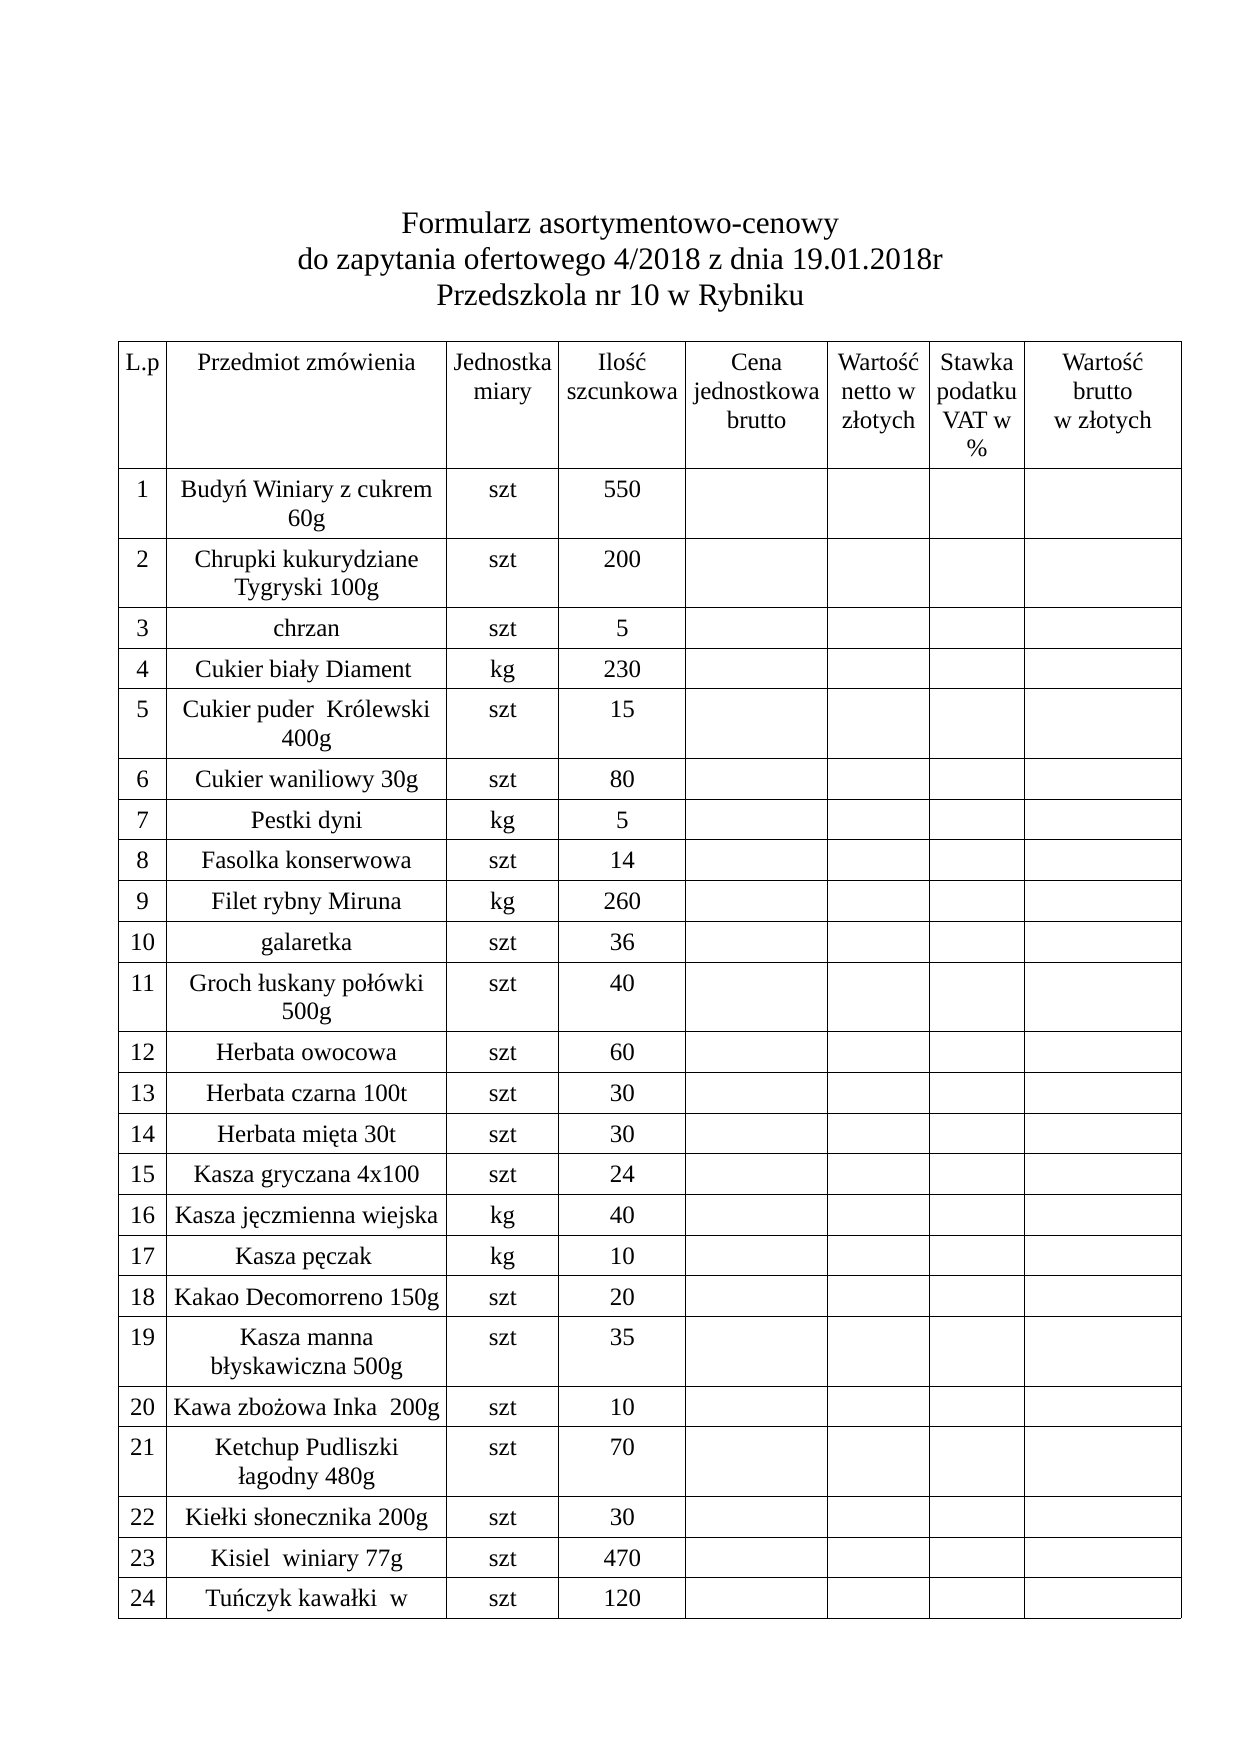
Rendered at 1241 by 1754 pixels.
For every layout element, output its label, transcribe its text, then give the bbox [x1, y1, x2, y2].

table_cell Ketchup Pudliszki łagodny 480g [167, 1427, 446, 1496]
table_header Stawka podatku VAT w % [930, 342, 1024, 468]
table_cell [930, 1236, 1024, 1275]
table_cell [930, 1114, 1024, 1153]
table_cell [1025, 1317, 1181, 1386]
table_header L.p [119, 342, 166, 468]
table_cell 36 [559, 922, 685, 961]
table_cell [930, 539, 1024, 607]
table_cell 30 [559, 1114, 685, 1153]
table_cell [828, 1497, 929, 1536]
table_cell [1025, 689, 1181, 758]
table_cell 14 [119, 1114, 166, 1153]
table_cell szt [447, 689, 558, 758]
table_cell 35 [559, 1317, 685, 1386]
table_cell [686, 1538, 827, 1577]
table_cell [1025, 881, 1181, 921]
table_cell galaretka [167, 922, 446, 961]
table_cell Fasolka konserwowa [167, 840, 446, 880]
table_cell [1025, 1497, 1181, 1536]
table_cell [828, 963, 929, 1031]
table_cell [828, 1538, 929, 1577]
table_cell szt [447, 1497, 558, 1536]
table_cell [828, 689, 929, 758]
table_cell 24 [559, 1154, 685, 1194]
table_cell [930, 1497, 1024, 1536]
table_cell 30 [559, 1073, 685, 1112]
table_cell [930, 840, 1024, 880]
table_cell szt [447, 1387, 558, 1426]
table_cell 40 [559, 1195, 685, 1234]
table_cell [1025, 539, 1181, 607]
table_cell [930, 1427, 1024, 1496]
table_cell [828, 800, 929, 839]
table_cell Kiełki słonecznika 200g [167, 1497, 446, 1536]
table_cell 15 [119, 1154, 166, 1194]
table_cell [686, 1073, 827, 1112]
table_cell 60 [559, 1032, 685, 1072]
text Formularz asortymentowo-cenowy [118, 204, 1122, 240]
table_cell 20 [119, 1387, 166, 1426]
table_cell Chrupki kukurydziane Tygryski 100g [167, 539, 446, 607]
table_cell [1025, 1538, 1181, 1577]
table_cell Herbata mięta 30t [167, 1114, 446, 1153]
table_cell [1025, 1195, 1181, 1234]
table_cell 20 [559, 1276, 685, 1316]
table_cell Cukier puder Królewski 400g [167, 689, 446, 758]
table_cell [828, 1154, 929, 1194]
table_cell [686, 539, 827, 607]
table_cell [828, 539, 929, 607]
table_cell [686, 1032, 827, 1072]
table_cell szt [447, 1073, 558, 1112]
table_cell 5 [119, 689, 166, 758]
table_cell 80 [559, 759, 685, 798]
table_cell [686, 1236, 827, 1275]
table_cell [1025, 1236, 1181, 1275]
table_cell [1025, 1032, 1181, 1072]
table_cell 1 [119, 469, 166, 537]
table_cell [1025, 1154, 1181, 1194]
table_cell [930, 1578, 1024, 1618]
table_cell [1025, 1387, 1181, 1426]
table_cell Herbata czarna 100t [167, 1073, 446, 1112]
table_cell [930, 1317, 1024, 1386]
table_cell [686, 1578, 827, 1618]
table_cell [686, 1317, 827, 1386]
table_header Ilość szcunkowa [559, 342, 685, 468]
table_cell 40 [559, 963, 685, 1031]
table_cell [828, 1276, 929, 1316]
table_cell Filet rybny Miruna [167, 881, 446, 921]
table_cell [828, 840, 929, 880]
table_cell 14 [559, 840, 685, 880]
table_cell [686, 1497, 827, 1536]
table_cell szt [447, 840, 558, 880]
table_cell [686, 759, 827, 798]
table_cell 22 [119, 1497, 166, 1536]
table_cell 24 [119, 1578, 166, 1618]
table_cell 21 [119, 1427, 166, 1496]
table_cell [686, 469, 827, 537]
table_cell [930, 469, 1024, 537]
table_cell szt [447, 1114, 558, 1153]
table_cell szt [447, 1578, 558, 1618]
table_cell szt [447, 1317, 558, 1386]
table_cell [930, 800, 1024, 839]
table_cell szt [447, 922, 558, 961]
table_cell 16 [119, 1195, 166, 1234]
table_cell 70 [559, 1427, 685, 1496]
table_cell [1025, 1578, 1181, 1618]
table_cell szt [447, 1154, 558, 1194]
table_cell Kakao Decomorreno 150g [167, 1276, 446, 1316]
table_cell 15 [559, 689, 685, 758]
table_cell [828, 922, 929, 961]
table_cell [930, 963, 1024, 1031]
table_cell [1025, 649, 1181, 688]
table_cell [828, 649, 929, 688]
table_cell 13 [119, 1073, 166, 1112]
table_header Przedmiot zmówienia [167, 342, 446, 468]
table_cell [930, 608, 1024, 648]
table_cell [1025, 608, 1181, 648]
table_cell 200 [559, 539, 685, 607]
table_cell [828, 1032, 929, 1072]
table_cell [1025, 963, 1181, 1031]
table_header Wartość brutto w złotych [1025, 342, 1181, 468]
table_cell 10 [559, 1236, 685, 1275]
table_cell 19 [119, 1317, 166, 1386]
text do zapytania ofertowego 4/2018 z dnia 19.01.2018r [118, 240, 1122, 276]
table_cell 10 [119, 922, 166, 961]
table_cell [1025, 1073, 1181, 1112]
table_cell [828, 1578, 929, 1618]
table_cell Kasza manna błyskawiczna 500g [167, 1317, 446, 1386]
table_cell kg [447, 1195, 558, 1234]
table_cell kg [447, 649, 558, 688]
table_cell [930, 881, 1024, 921]
table_cell [686, 1114, 827, 1153]
table_header Cena jednostkowa brutto [686, 342, 827, 468]
table_cell [930, 689, 1024, 758]
table_cell [1025, 1427, 1181, 1496]
table_cell Kasza gryczana 4x100 [167, 1154, 446, 1194]
table_cell 6 [119, 759, 166, 798]
table_cell 7 [119, 800, 166, 839]
table_cell [686, 649, 827, 688]
table_cell [828, 881, 929, 921]
table_cell [686, 840, 827, 880]
table_cell Kisiel winiary 77g [167, 1538, 446, 1577]
table_cell [686, 1276, 827, 1316]
table_cell kg [447, 881, 558, 921]
table_cell [930, 1387, 1024, 1426]
table_cell szt [447, 608, 558, 648]
table_cell szt [447, 1032, 558, 1072]
table_cell [686, 608, 827, 648]
table_cell szt [447, 1427, 558, 1496]
table_cell szt [447, 1276, 558, 1316]
table_cell 4 [119, 649, 166, 688]
table_cell 30 [559, 1497, 685, 1536]
table_header Jednostka miary [447, 342, 558, 468]
table_cell szt [447, 759, 558, 798]
table_cell [686, 800, 827, 839]
table_cell [930, 649, 1024, 688]
table_cell szt [447, 539, 558, 607]
table_cell Cukier biały Diament [167, 649, 446, 688]
table_cell [930, 1032, 1024, 1072]
table_cell szt [447, 1538, 558, 1577]
table_cell Cukier waniliowy 30g [167, 759, 446, 798]
table_cell szt [447, 469, 558, 537]
table_cell [930, 759, 1024, 798]
table_cell [828, 1114, 929, 1153]
table_cell Tuńczyk kawałki w [167, 1578, 446, 1618]
table_cell [930, 1195, 1024, 1234]
table_cell [1025, 759, 1181, 798]
table_cell [828, 759, 929, 798]
table_cell [1025, 922, 1181, 961]
table_cell 550 [559, 469, 685, 537]
table_cell 2 [119, 539, 166, 607]
table_cell kg [447, 800, 558, 839]
table_cell chrzan [167, 608, 446, 648]
table_cell [686, 881, 827, 921]
table_cell [930, 1538, 1024, 1577]
text Przedszkola nr 10 w Rybniku [118, 276, 1122, 312]
table_cell kg [447, 1236, 558, 1275]
table_cell 8 [119, 840, 166, 880]
table_cell [930, 1276, 1024, 1316]
table_cell 17 [119, 1236, 166, 1275]
table_cell [1025, 800, 1181, 839]
table_cell [1025, 1114, 1181, 1153]
table_cell Kasza jęczmienna wiejska [167, 1195, 446, 1234]
table_cell [828, 608, 929, 648]
table_cell 230 [559, 649, 685, 688]
table_cell Budyń Winiary z cukrem 60g [167, 469, 446, 537]
table_cell [686, 1195, 827, 1234]
table_cell [930, 1073, 1024, 1112]
table_cell [686, 1387, 827, 1426]
table_cell Herbata owocowa [167, 1032, 446, 1072]
table_cell [930, 922, 1024, 961]
table_cell 18 [119, 1276, 166, 1316]
table_cell Pestki dyni [167, 800, 446, 839]
table_header Wartość netto w złotych [828, 342, 929, 468]
table_cell szt [447, 963, 558, 1031]
table_cell [1025, 1276, 1181, 1316]
table_cell [686, 922, 827, 961]
table_cell [828, 1236, 929, 1275]
table_cell [828, 1195, 929, 1234]
table_cell 5 [559, 800, 685, 839]
table_cell [686, 1154, 827, 1194]
table_cell 12 [119, 1032, 166, 1072]
table_cell [1025, 469, 1181, 537]
table_cell Kawa zbożowa Inka 200g [167, 1387, 446, 1426]
table_cell [828, 1427, 929, 1496]
table_cell 260 [559, 881, 685, 921]
table_cell [686, 689, 827, 758]
table_cell [686, 1427, 827, 1496]
table_cell 23 [119, 1538, 166, 1577]
table_cell [686, 963, 827, 1031]
table_cell Kasza pęczak [167, 1236, 446, 1275]
table_cell [828, 1387, 929, 1426]
table_cell [828, 469, 929, 537]
table_cell 9 [119, 881, 166, 921]
table_cell Groch łuskany połówki 500g [167, 963, 446, 1031]
table_cell 120 [559, 1578, 685, 1618]
table_cell [828, 1317, 929, 1386]
table_cell [930, 1154, 1024, 1194]
table_cell 3 [119, 608, 166, 648]
table_cell 5 [559, 608, 685, 648]
table_cell [1025, 840, 1181, 880]
table_cell 11 [119, 963, 166, 1031]
table_cell 10 [559, 1387, 685, 1426]
table_cell [828, 1073, 929, 1112]
table_cell 470 [559, 1538, 685, 1577]
